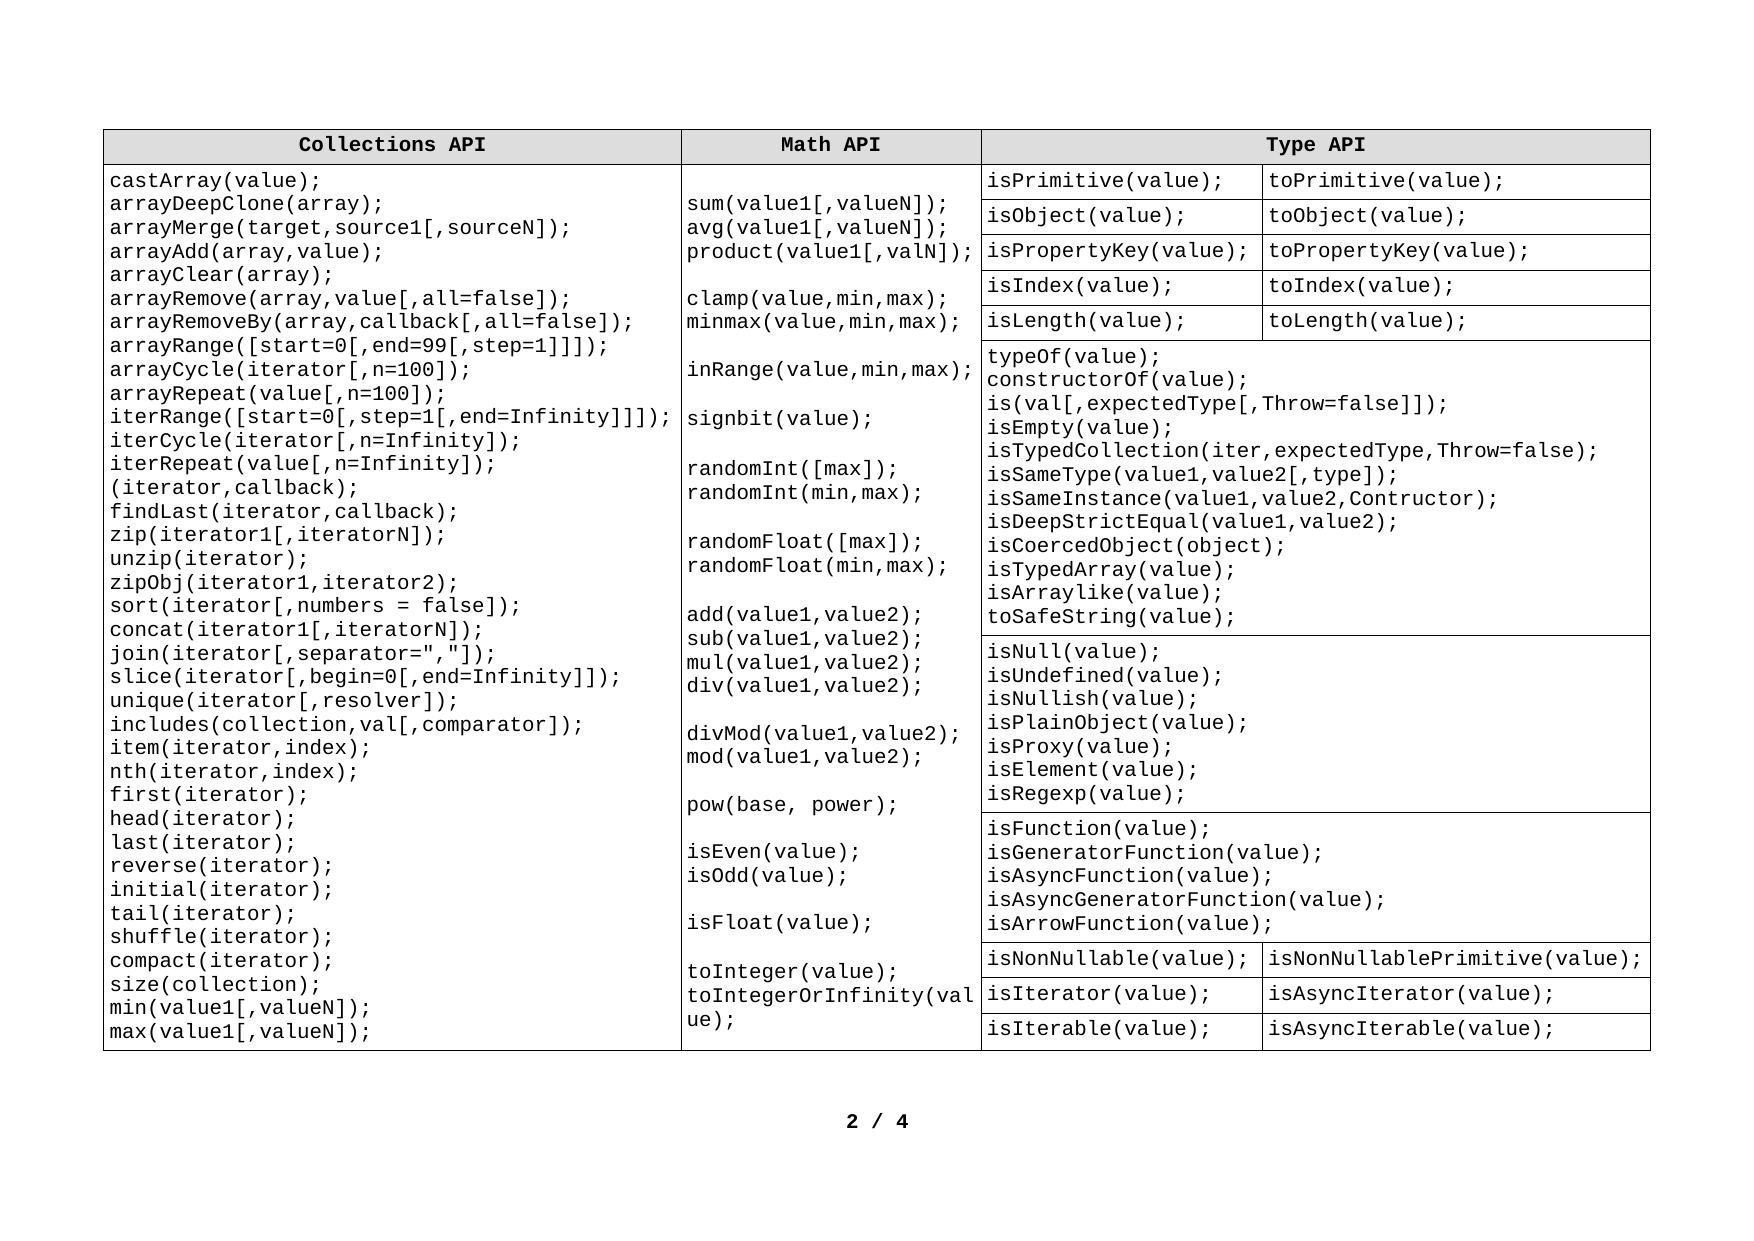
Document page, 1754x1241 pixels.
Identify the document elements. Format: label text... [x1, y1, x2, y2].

table_cell isNonNullablePrimitive(value); [1263, 943, 1650, 977]
table_header Collections API [104, 130, 681, 164]
table_cell toObject(value); [1263, 200, 1650, 234]
table_header Type API [982, 130, 1650, 164]
table_cell isNonNullable(value); [982, 943, 1262, 977]
table_cell isIndex(value); [982, 271, 1262, 305]
table_cell toPrimitive(value); [1263, 165, 1650, 199]
table_cell isFunction(value); isGeneratorFunction(value); isAsyncFunction(value); isAsyncGeneratorFunction(value); isArrowFunction(value); [982, 813, 1650, 942]
table_cell toIndex(value); [1263, 271, 1650, 305]
table_cell isIterable(value); [982, 1014, 1262, 1050]
table_cell isObject(value); [982, 200, 1262, 234]
table_cell isPropertyKey(value); [982, 235, 1262, 269]
table_cell castArray(value); arrayDeepClone(array); arrayMerge(target,source1[,sourceN]); arrayAdd(array,value); arrayClear(array); arrayRemove(array,value[,all=false]); arrayRemoveBy(array,callback[,all=false]); arrayRange([start=0[,end=99[,step=1]]]); arrayCycle(iterator[,n=100]); arrayRepeat(value[,n=100]); iterRange([start=0[,step=1[,end=Infinity]]]); iterCycle(iterator[,n=Infinity]); iterRepeat(value[,n=Infinity]); (iterator,callback); findLast(iterator,callback); zip(iterator1[,iteratorN]); unzip(iterator); zipObj(iterator1,iterator2); sort(iterator[,numbers = false]); concat(iterator1[,iteratorN]); join(iterator[,separator=","]); slice(iterator[,begin=0[,end=Infinity]]); unique(iterator[,resolver]); includes(collection,val[,comparator]); item(iterator,index); nth(iterator,index); first(iterator); head(iterator); last(iterator); reverse(iterator); initial(iterator); tail(iterator); shuffle(iterator); compact(iterator); size(collection); min(value1[,valueN]); max(value1[,valueN]); [104, 165, 681, 1050]
table_cell toLength(value); [1263, 306, 1650, 340]
table_cell isAsyncIterator(value); [1263, 978, 1650, 1012]
table_cell isIterator(value); [982, 978, 1262, 1012]
table_cell isAsyncIterable(value); [1263, 1014, 1650, 1050]
table_cell isPrimitive(value); [982, 165, 1262, 199]
table_cell typeOf(value); constructorOf(value); is(val[,expectedType[,Throw=false]]); isEmpty(value); isTypedCollection(iter,expectedType,Throw=false); isSameType(value1,value2[,type]); isSameInstance(value1,value2,Contructor); isDeepStrictEqual(value1,value2); isCoercedObject(object); isTypedArray(value); isArraylike(value); toSafeString(value); [982, 341, 1650, 635]
table_header Math API [682, 130, 981, 164]
table_cell sum(value1[,valueN]); avg(value1[,valueN]); product(value1[,valN]); clamp(value,min,max); minmax(value,min,max); inRange(value,min,max); signbit(value); randomInt([max]); randomInt(min,max); randomFloat([max]); randomFloat(min,max); add(value1,value2); sub(value1,value2); mul(value1,value2); div(value1,value2); divMod(value1,value2); mod(value1,value2); pow(base, power); isEven(value); isOdd(value); isFloat(value); toInteger(value); toIntegerOrInfinity(value); [682, 165, 981, 1050]
table_cell toPropertyKey(value); [1263, 235, 1650, 269]
table_cell isNull(value); isUndefined(value); isNullish(value); isPlainObject(value); isProxy(value); isElement(value); isRegexp(value); [982, 636, 1650, 812]
table_cell isLength(value); [982, 306, 1262, 340]
